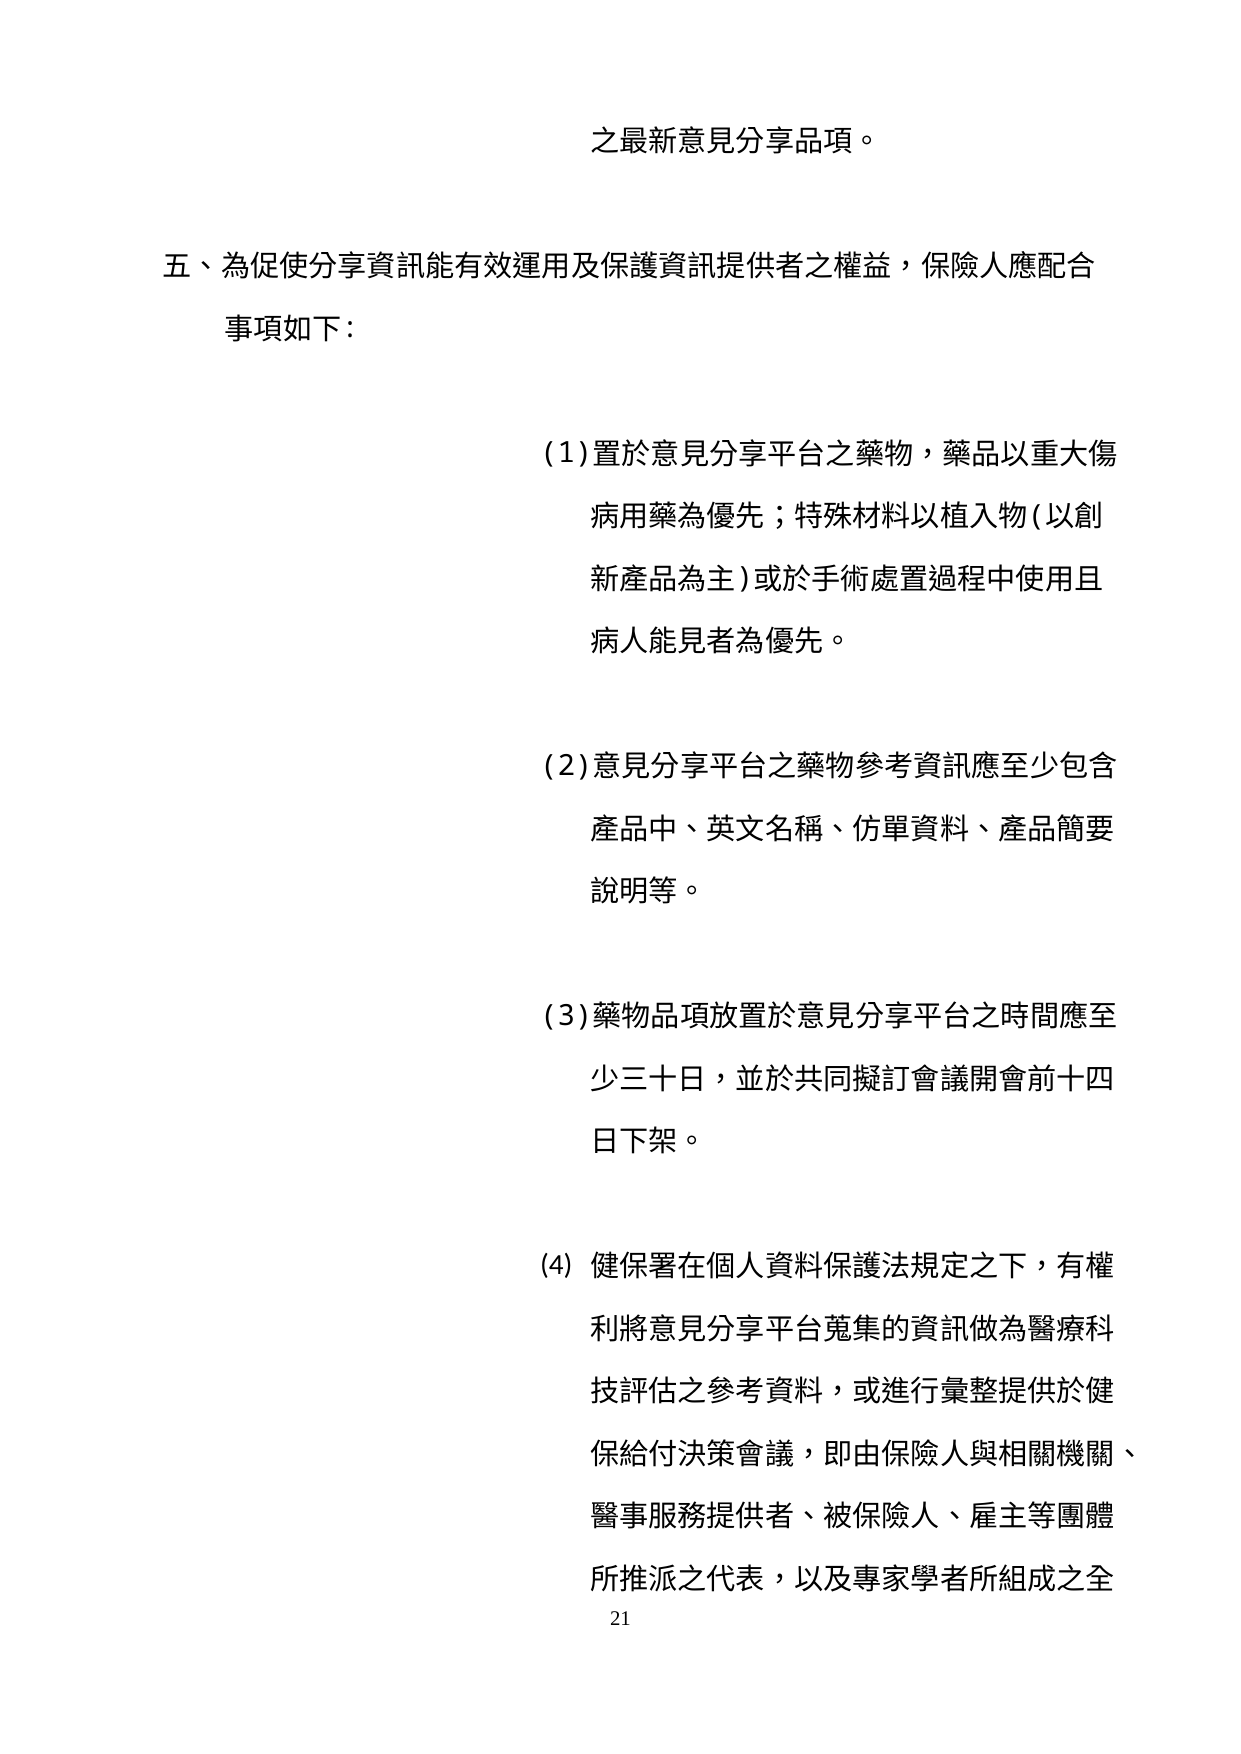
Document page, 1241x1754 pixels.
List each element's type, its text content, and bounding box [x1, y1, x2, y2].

list 置於意見分享平台之藥物，藥品以重大傷病用藥為優先；特殊材料以植入物(以創新產品為主)或於手術處置過程中使用且病人能見者為優先。 [540, 410, 1122, 660]
text 五、為促使分享資訊能有效運用及保護資訊提供者之權益，保險人應配合事項如下: [162, 222, 1122, 347]
list 之最新意見分享品項。 [540, 97, 1122, 160]
list 藥物品項放置於意見分享平台之時間應至少三十日，並於共同擬訂會議開會前十四日下架。 [540, 972, 1122, 1160]
list 健保署在個人資料保護法規定之下，有權利將意見分享平台蒐集的資訊做為醫療科技評估之參考資料，或進行彙整提供於健保給付決策會議，即由保險人與相關機關、醫事服務提供者、被保險人、雇主等團體所推派之代表，以及專家學者所組成之全民健康保險藥物給付項目與支付標準共同擬訂會議討論（以下稱藥物共同擬訂會議）。但不供第三方團體、研究單位使用及發表。 [540, 1222, 1122, 1597]
list 意見分享平台之藥物參考資訊應至少包含產品中、英文名稱、仿單資料、產品簡要說明等。 [540, 722, 1122, 910]
